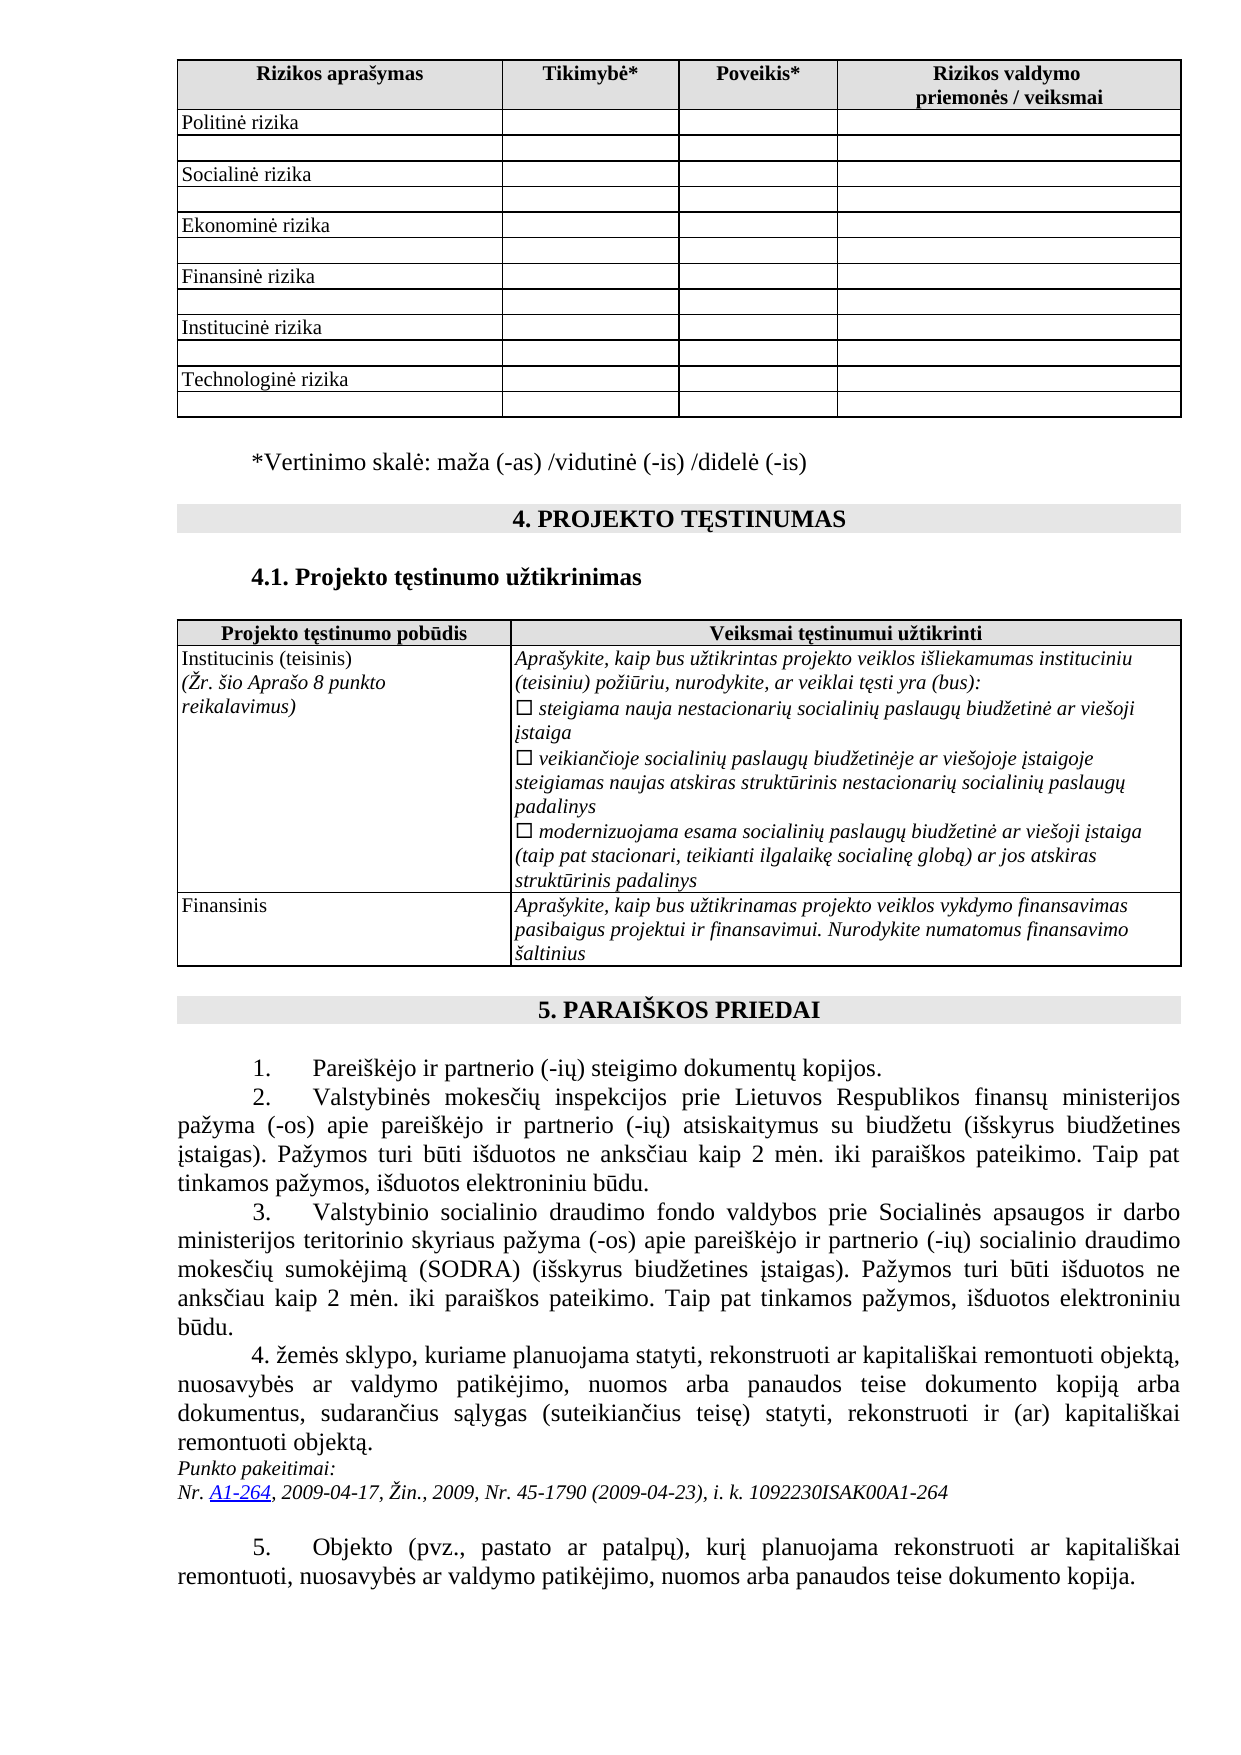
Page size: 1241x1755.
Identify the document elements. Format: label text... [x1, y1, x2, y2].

table_cell [680, 238, 837, 262]
table_header Rizikos valdymo priemonės / veiksmai [838, 61, 1180, 109]
table_cell [838, 315, 1180, 339]
table_cell [503, 264, 678, 288]
table_cell [503, 238, 678, 262]
table_cell [680, 110, 837, 134]
table_cell Technologinė rizika [178, 367, 502, 391]
table_cell Finansinis [178, 893, 510, 965]
table_cell [680, 290, 837, 314]
table_cell [503, 341, 678, 365]
text *Vertinimo skalė: maža (-as) /vidutinė (-is) /didelė (-is) [177, 447, 1181, 475]
table_cell [680, 162, 837, 186]
table_cell Aprašykite, kaip bus užtikrinamas projekto veiklos vykdymo finansavimas pasibaigus projektui ir finansavimui. Nurodykite numatomus finansavimo šaltinius [512, 893, 1180, 965]
text 3. Valstybinio socialinio draudimo fondo valdybos prie Socialinės apsaugos ir darbo ministerijos teritorinio skyriaus pažyma (-os) apie pareiškėjo ir partnerio (-ių) socialinio draudimo mokesčių sumokėjimą (SODRA) (išskyrus biudžetines įstaigas). Pažymos turi būti išduotos ne anksčiau kaip 2 mėn. iki paraiškos pateikimo. Taip pat tinkamos pažymos, išduotos elektroniniu būdu. [177, 1197, 1181, 1341]
table_cell [178, 341, 502, 365]
table_cell [680, 315, 837, 339]
table_cell Aprašykite, kaip bus užtikrintas projekto veiklos išliekamumas instituciniu (teisiniu) požiūriu, nurodykite, ar veiklai tęsti yra (bus): [512, 646, 1180, 694]
table_cell Institucinė rizika [178, 315, 502, 339]
table_cell [503, 110, 678, 134]
table_cell [503, 367, 678, 391]
table_header Rizikos aprašymas [178, 61, 502, 109]
table_cell [838, 238, 1180, 262]
table_cell [178, 238, 502, 262]
table_cell [838, 110, 1180, 134]
text 2. Valstybinės mokesčių inspekcijos prie Lietuvos Respublikos finansų ministerijos pažyma (-os) apie pareiškėjo ir partnerio (-ių) atsiskaitymus su biudžetu (išskyrus biudžetines įstaigas). Pažymos turi būti išduotos ne anksčiau kaip 2 mėn. iki paraiškos pateikimo. Taip pat tinkamos pažymos, išduotos elektroniniu būdu. [177, 1082, 1181, 1197]
table_cell [838, 136, 1180, 160]
table_header Tikimybė* [503, 61, 678, 109]
table_cell [503, 290, 678, 314]
table_cell Politinė rizika [178, 110, 502, 134]
table_cell [838, 264, 1180, 288]
table_cell [178, 392, 502, 416]
table_cell [838, 392, 1180, 416]
table_cell [680, 264, 837, 288]
table_cell [680, 187, 837, 211]
text 5. PARAIŠKOS PRIEDAI [177, 996, 1181, 1024]
table_cell [178, 187, 502, 211]
table_cell [838, 162, 1180, 186]
text Nr. A1-264, 2009-04-17, Žin., 2009, Nr. 45-1790 (2009-04-23), i. k. 1092230ISAK00A1-264 [177, 1480, 1181, 1504]
table_cell [680, 367, 837, 391]
table_cell [503, 162, 678, 186]
text Punkto pakeitimai: [177, 1456, 1181, 1480]
table_cell [680, 392, 837, 416]
table_cell Socialinė rizika [178, 162, 502, 186]
table_header Poveikis* [680, 61, 837, 109]
table_cell [838, 290, 1180, 314]
table_cell [838, 187, 1180, 211]
table_cell [503, 136, 678, 160]
table_cell  veikiančioje socialinių paslaugų biudžetinėje ar viešojoje įstaigoje steigiamas naujas atskiras struktūrinis nestacionarių socialinių paslaugų padalinys [512, 744, 1180, 818]
table_cell Finansinė rizika [178, 264, 502, 288]
table_cell [503, 187, 678, 211]
table_cell  modernizuojama esama socialinių paslaugų biudžetinė ar viešoji įstaiga (taip pat stacionari, teikianti ilgalaikę socialinę globą) ar jos atskiras struktūrinis padalinys [512, 818, 1180, 892]
table_cell [838, 213, 1180, 237]
text 4.1. Projekto tęstinumo užtikrinimas [177, 562, 1181, 590]
text 4. PROJEKTO TĘSTINUMAS [177, 504, 1181, 533]
text 5. Objekto (pvz., pastato ar patalpų), kurį planuojama rekonstruoti ar kapitališkai remontuoti, nuosavybės ar valdymo patikėjimo, nuomos arba panaudos teise dokumento kopija. [177, 1532, 1181, 1590]
table_cell [680, 341, 837, 365]
table_cell [680, 136, 837, 160]
table_cell Institucinis (teisinis) (Žr. šio Aprašo 8 punkto reikalavimus) [178, 646, 510, 892]
table_cell [178, 136, 502, 160]
table_cell [838, 367, 1180, 391]
text 4. žemės sklypo, kuriame planuojama statyti, rekonstruoti ar kapitališkai remontuoti objektą, nuosavybės ar valdymo patikėjimo, nuomos arba panaudos teise dokumento kopiją arba dokumentus, sudarančius sąlygas (suteikiančius teisę) statyti, rekonstruoti ir (ar) kapitališkai remontuoti objektą. [177, 1341, 1181, 1456]
table_cell [178, 290, 502, 314]
table_header Veiksmai tęstinumui užtikrinti [512, 621, 1180, 645]
table_header Projekto tęstinumo pobūdis [178, 621, 510, 645]
table_cell [838, 341, 1180, 365]
table_cell [503, 392, 678, 416]
table_cell  steigiama nauja nestacionarių socialinių paslaugų biudžetinė ar viešoji įstaiga [512, 694, 1180, 744]
table_cell [503, 213, 678, 237]
table_cell Ekonominė rizika [178, 213, 502, 237]
table_cell [680, 213, 837, 237]
text 1. Pareiškėjo ir partnerio (-ių) steigimo dokumentų kopijos. [177, 1053, 1181, 1082]
table_cell [503, 315, 678, 339]
